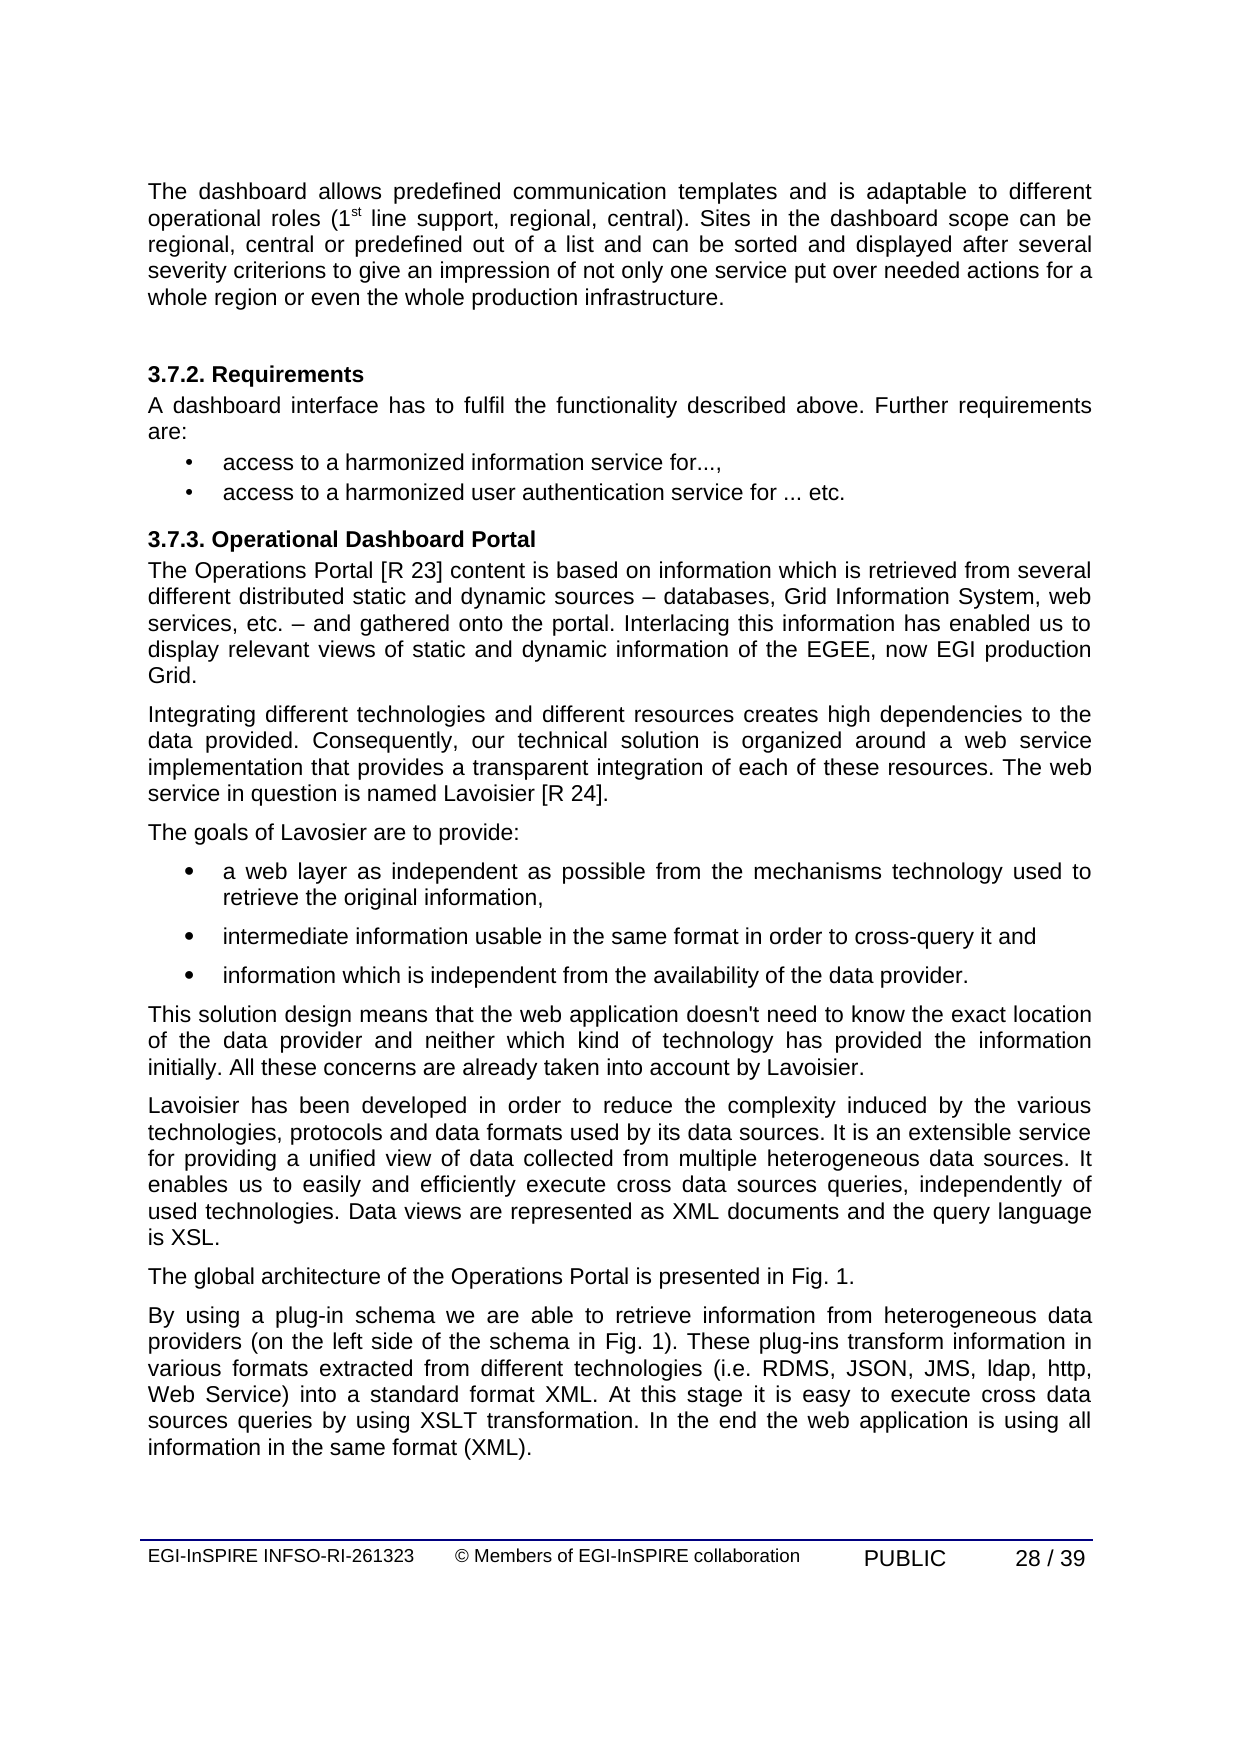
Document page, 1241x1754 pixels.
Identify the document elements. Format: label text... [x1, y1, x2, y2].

list access to a harmonized user authentication service for ... etc. [185, 479, 1093, 506]
text The goals of Lavosier are to provide: [148, 819, 1093, 845]
list a web layer as independent as possible from the mechanisms technology used to retrieve the original information, [185, 858, 1093, 911]
subtitle Requirements [148, 361, 1093, 388]
text Lavoisier has been developed in order to reduce the complexity induced by the various technologies, protocols and data formats used by its data sources. It is an extensible service for providing a unified view of data collected from multiple heterogeneous data sources. It enables us to easily and efficiently execute cross data sources queries, independently of used technologies. Data views are represented as XML documents and the query language is XSL. [148, 1092, 1093, 1251]
text A dashboard interface has to fulfil the functionality described above. Further requirements are: [148, 392, 1093, 444]
text By using a plug-in schema we are able to retrieve information from heterogeneous data providers (on the left side of the schema in Fig. 1). These plug-ins transform information in various formats extracted from different technologies (i.e. RDMS, JSON, JMS, ldap, http, Web Service) into a standard format XML. At this stage it is easy to execute cross data sources queries by using XSLT transformation. In the end the web application is using all information in the same format (XML). [148, 1302, 1093, 1460]
list information which is independent from the availability of the data provider. [185, 962, 1093, 988]
text The global architecture of the Operations Portal is presented in Fig. 1. [148, 1263, 1093, 1289]
text The dashboard allows predefined communication templates and is adaptable to different operational roles (1st line support, regional, central). Sites in the dashboard scope can be regional, central or predefined out of a list and can be sorted and displayed after several severity criterions to give an impression of not only one service put over needed actions for a whole region or even the whole production infrastructure. [148, 178, 1093, 310]
text Integrating different technologies and different resources creates high dependencies to the data provided. Consequently, our technical solution is organized around a web service implementation that provides a transparent integration of each of these resources. The web service in question is named Lavoisier [R 24]. [148, 701, 1093, 807]
text This solution design means that the web application doesn't need to know the exact location of the data provider and neither which kind of technology has provided the information initially. All these concerns are already taken into account by Lavoisier. [148, 1001, 1093, 1080]
list access to a harmonized information service for..., [185, 449, 1093, 475]
list intermediate information usable in the same format in order to cross-query it and [185, 923, 1093, 949]
text The Operations Portal [R 23] content is based on information which is retrieved from several different distributed static and dynamic sources – databases, Grid Information System, web services, etc. – and gathered onto the portal. Interlacing this information has enabled us to display relevant views of static and dynamic information of the EGEE, now EGI production Grid. [148, 557, 1093, 689]
subtitle Operational Dashboard Portal [148, 526, 1093, 553]
